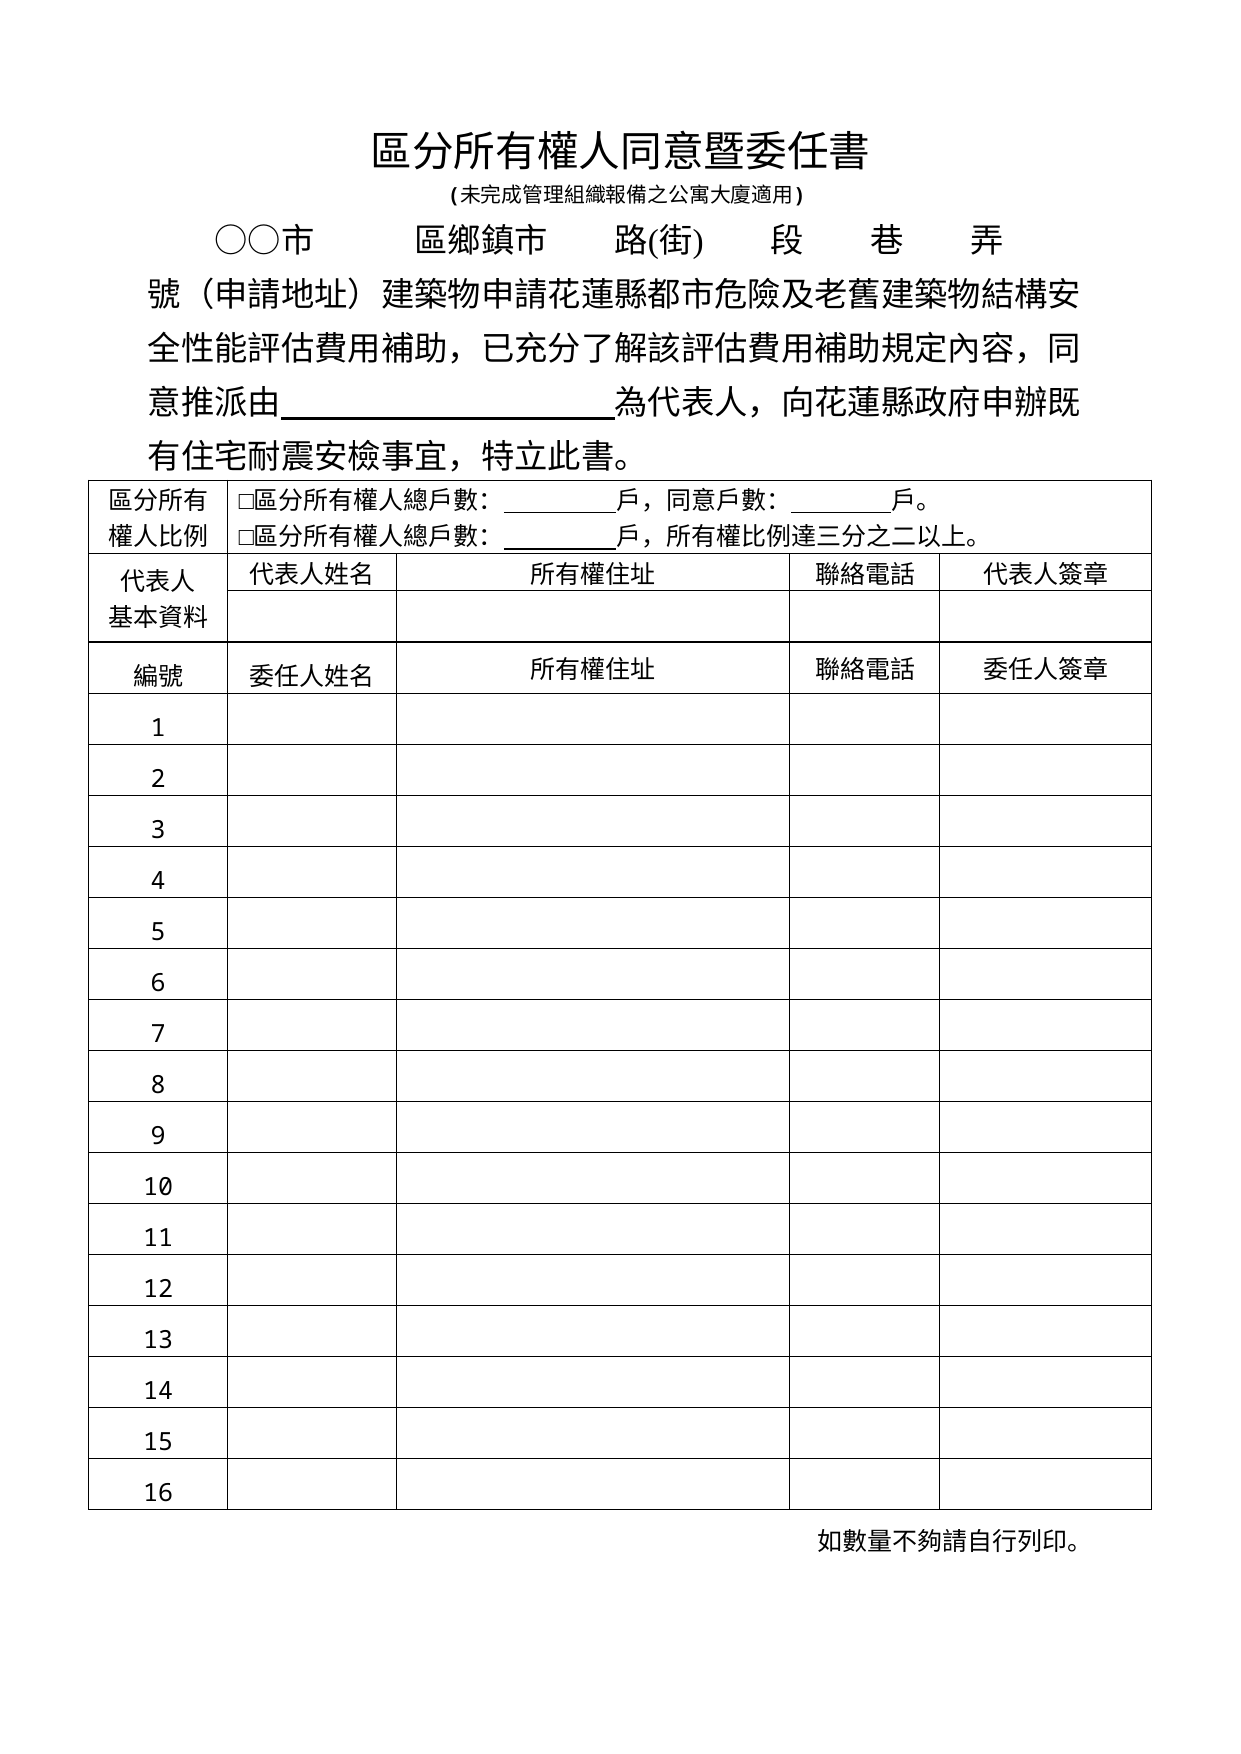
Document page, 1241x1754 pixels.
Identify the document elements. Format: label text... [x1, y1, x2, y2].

table_cell [228, 1408, 396, 1458]
table_cell 10 [89, 1153, 227, 1203]
table_cell [228, 847, 396, 897]
table_cell [940, 1255, 1151, 1305]
table_cell [790, 745, 939, 794]
table_cell 委任人簽章 [940, 643, 1151, 692]
table_cell 7 [89, 1000, 227, 1050]
table_cell [228, 591, 396, 641]
table_cell [228, 796, 396, 846]
table_cell [228, 1153, 396, 1203]
table_cell [790, 1459, 939, 1509]
table_cell [397, 1153, 789, 1203]
table_cell 16 [89, 1459, 227, 1509]
table_cell [940, 1357, 1151, 1407]
table_cell [397, 796, 789, 846]
table_cell [790, 1408, 939, 1458]
table_cell 代表人 基本資料 [89, 554, 227, 641]
table_cell [397, 1459, 789, 1509]
table_cell 15 [89, 1408, 227, 1458]
table_cell [940, 796, 1151, 846]
table_cell [940, 1153, 1151, 1203]
table_cell [228, 694, 396, 743]
table_cell [228, 898, 396, 948]
table_cell 所有權住址 [397, 643, 789, 692]
table_cell [397, 1051, 789, 1101]
table_cell 4 [89, 847, 227, 897]
table_cell 12 [89, 1255, 227, 1305]
table_cell [790, 694, 939, 743]
table_cell 編號 [89, 643, 227, 692]
table_cell [940, 949, 1151, 999]
table_cell 1 [89, 694, 227, 743]
table_cell 代表人簽章 [940, 554, 1151, 590]
table_cell [397, 694, 789, 743]
table_cell [228, 1306, 396, 1356]
table_cell [940, 1408, 1151, 1458]
table_header 區分所有權人比例 [89, 481, 227, 553]
table_cell [397, 1306, 789, 1356]
text 如數量不夠請自行列印。 [148, 1510, 1092, 1560]
table_cell [397, 1204, 789, 1254]
table_cell [940, 1306, 1151, 1356]
table_cell 11 [89, 1204, 227, 1254]
table_cell 聯絡電話 [790, 643, 939, 692]
table_cell [228, 745, 396, 794]
table_header □區分所有權人總戶數： 戶，同意戶數： 戶。 □區分所有權人總戶數： 戶，所有權比例達三分之二以上。 [228, 481, 1151, 553]
table_cell [940, 745, 1151, 794]
table_cell [940, 1051, 1151, 1101]
table_cell [940, 1459, 1151, 1509]
table_cell [790, 1153, 939, 1203]
table_cell [790, 1000, 939, 1050]
table_cell 委任人姓名 [228, 643, 396, 692]
table_cell [397, 745, 789, 794]
table_cell [228, 1000, 396, 1050]
table_cell 代表人姓名 [228, 554, 396, 590]
table_cell [790, 591, 939, 641]
table_cell [790, 796, 939, 846]
table_cell 6 [89, 949, 227, 999]
table_cell 5 [89, 898, 227, 948]
table_cell [397, 898, 789, 948]
text 區分所有權人同意暨委任書 [148, 118, 1092, 178]
table_cell [397, 591, 789, 641]
table_cell [228, 1102, 396, 1152]
table_cell [790, 847, 939, 897]
table_cell [397, 1102, 789, 1152]
table_cell [940, 1000, 1151, 1050]
table_cell [790, 1102, 939, 1152]
table_cell [790, 1051, 939, 1101]
text (未完成管理組織報備之公寓大廈適用) [148, 178, 1092, 209]
table_cell 9 [89, 1102, 227, 1152]
table_cell [940, 1102, 1151, 1152]
table_cell 所有權住址 [397, 554, 789, 590]
table_cell [940, 847, 1151, 897]
table_cell [790, 1306, 939, 1356]
text ○○市 區鄉鎮市 路(街) 段 巷 弄 號（申請地址）建築物申請花蓮縣都市危險及老舊建築物結構安全性能評估費用補助，已充分了解該評估費用補助規定內容，同意推派由 為代表人，向花蓮縣政府申辦既有住宅耐震安檢事宜，特立此書。 [148, 209, 1092, 479]
table_cell [397, 1357, 789, 1407]
table_cell [790, 1357, 939, 1407]
table_cell [397, 847, 789, 897]
table_cell [228, 949, 396, 999]
table_cell [228, 1357, 396, 1407]
table_cell [790, 898, 939, 948]
table_cell [940, 694, 1151, 743]
table_cell 聯絡電話 [790, 554, 939, 590]
table_cell [228, 1051, 396, 1101]
table_cell 8 [89, 1051, 227, 1101]
table_cell 14 [89, 1357, 227, 1407]
table_cell [397, 1255, 789, 1305]
table_cell [397, 949, 789, 999]
table_cell [790, 1255, 939, 1305]
table_cell 13 [89, 1306, 227, 1356]
table_cell [940, 591, 1151, 641]
table_cell [790, 949, 939, 999]
table_cell [228, 1204, 396, 1254]
table_cell 3 [89, 796, 227, 846]
table_cell [228, 1459, 396, 1509]
table_cell [790, 1204, 939, 1254]
table_cell 2 [89, 745, 227, 794]
table_cell [397, 1408, 789, 1458]
table_cell [940, 1204, 1151, 1254]
table_cell [397, 1000, 789, 1050]
table_cell [940, 898, 1151, 948]
table_cell [228, 1255, 396, 1305]
